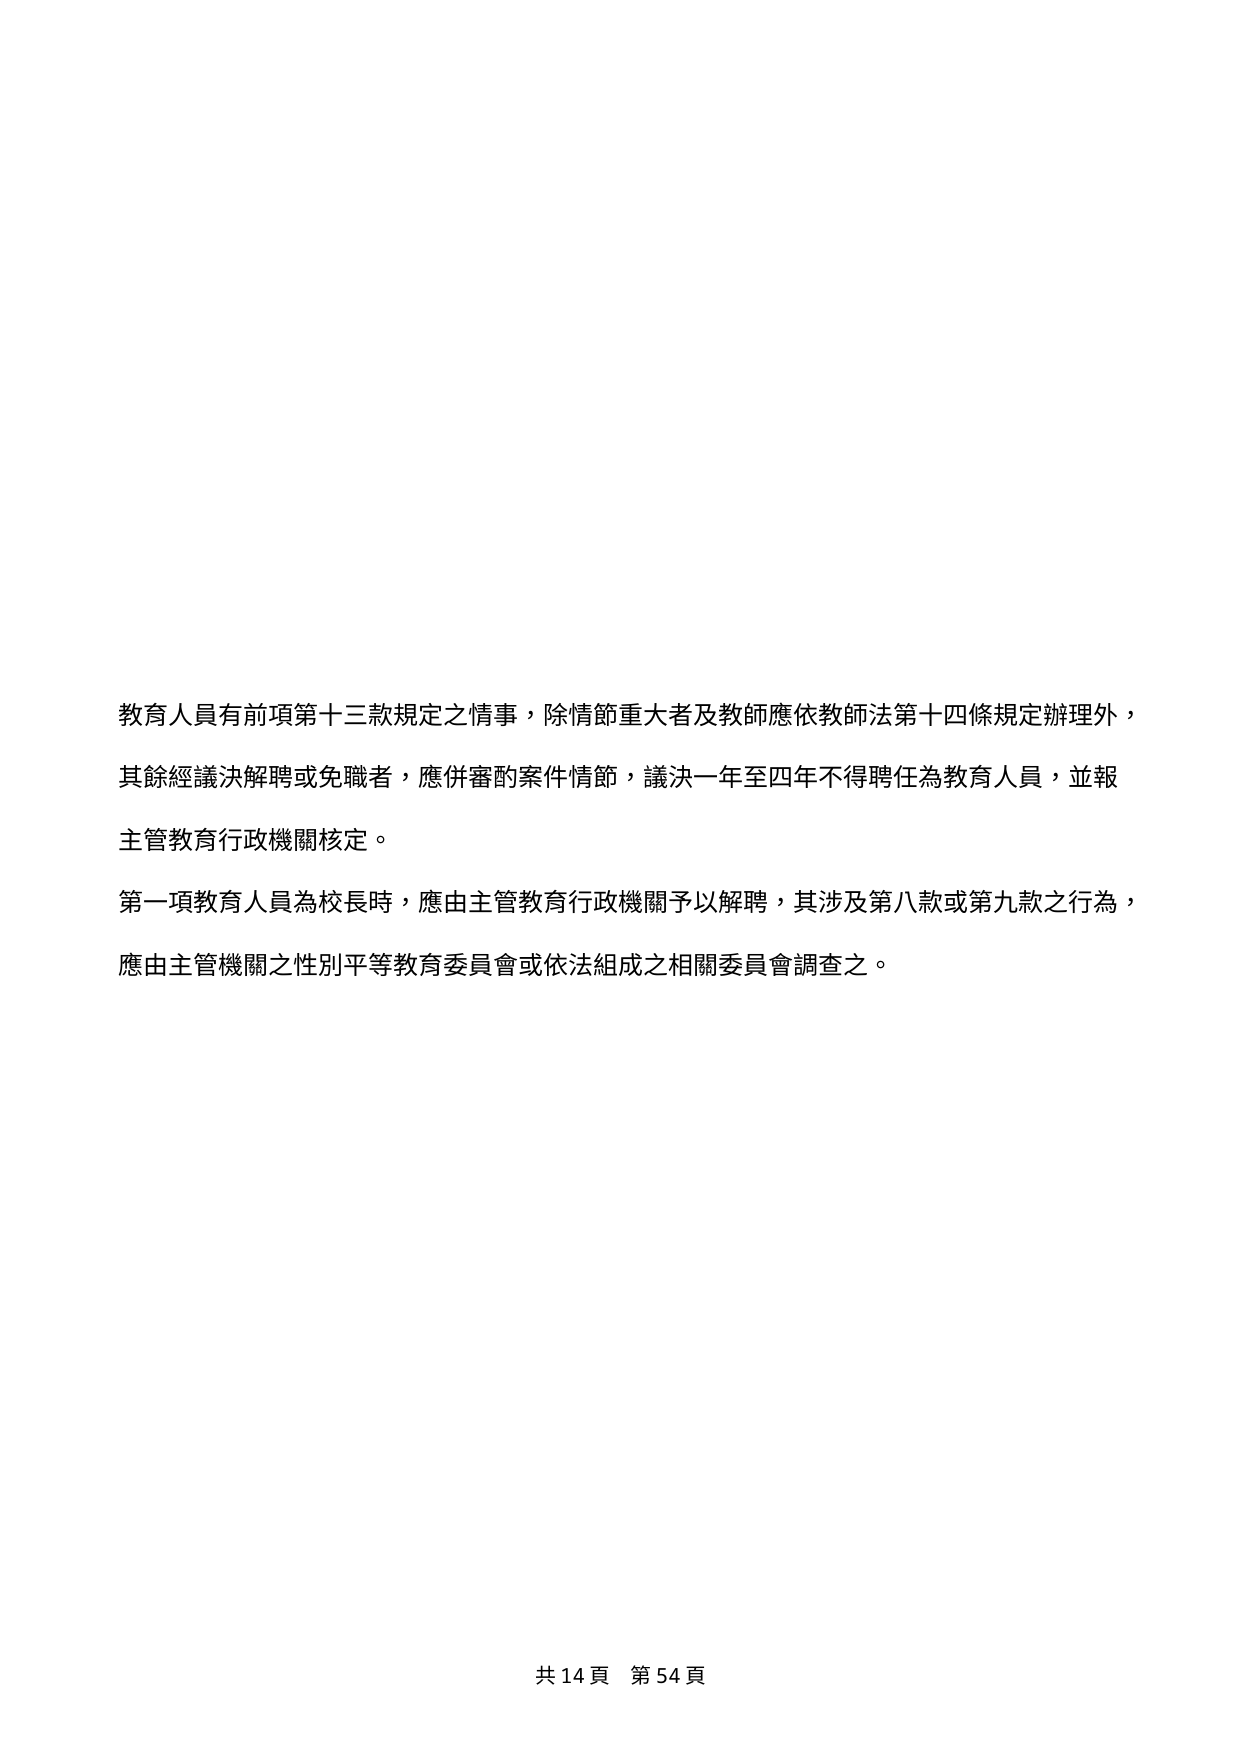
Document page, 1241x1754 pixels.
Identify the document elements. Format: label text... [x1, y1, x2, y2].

text 教育人員有前項第十三款規定之情事，除情節重大者及教師應依教師法第十四條規定辦理外，其餘經議決解聘或免職者，應併審酌案件情節，議決一年至四年不得聘任為教育人員，並報主管教育行政機關核定。 [118, 672, 1122, 859]
text 第一項教育人員為校長時，應由主管教育行政機關予以解聘，其涉及第八款或第九款之行為，應由主管機關之性別平等教育委員會或依法組成之相關委員會調查之。 [118, 859, 1122, 984]
